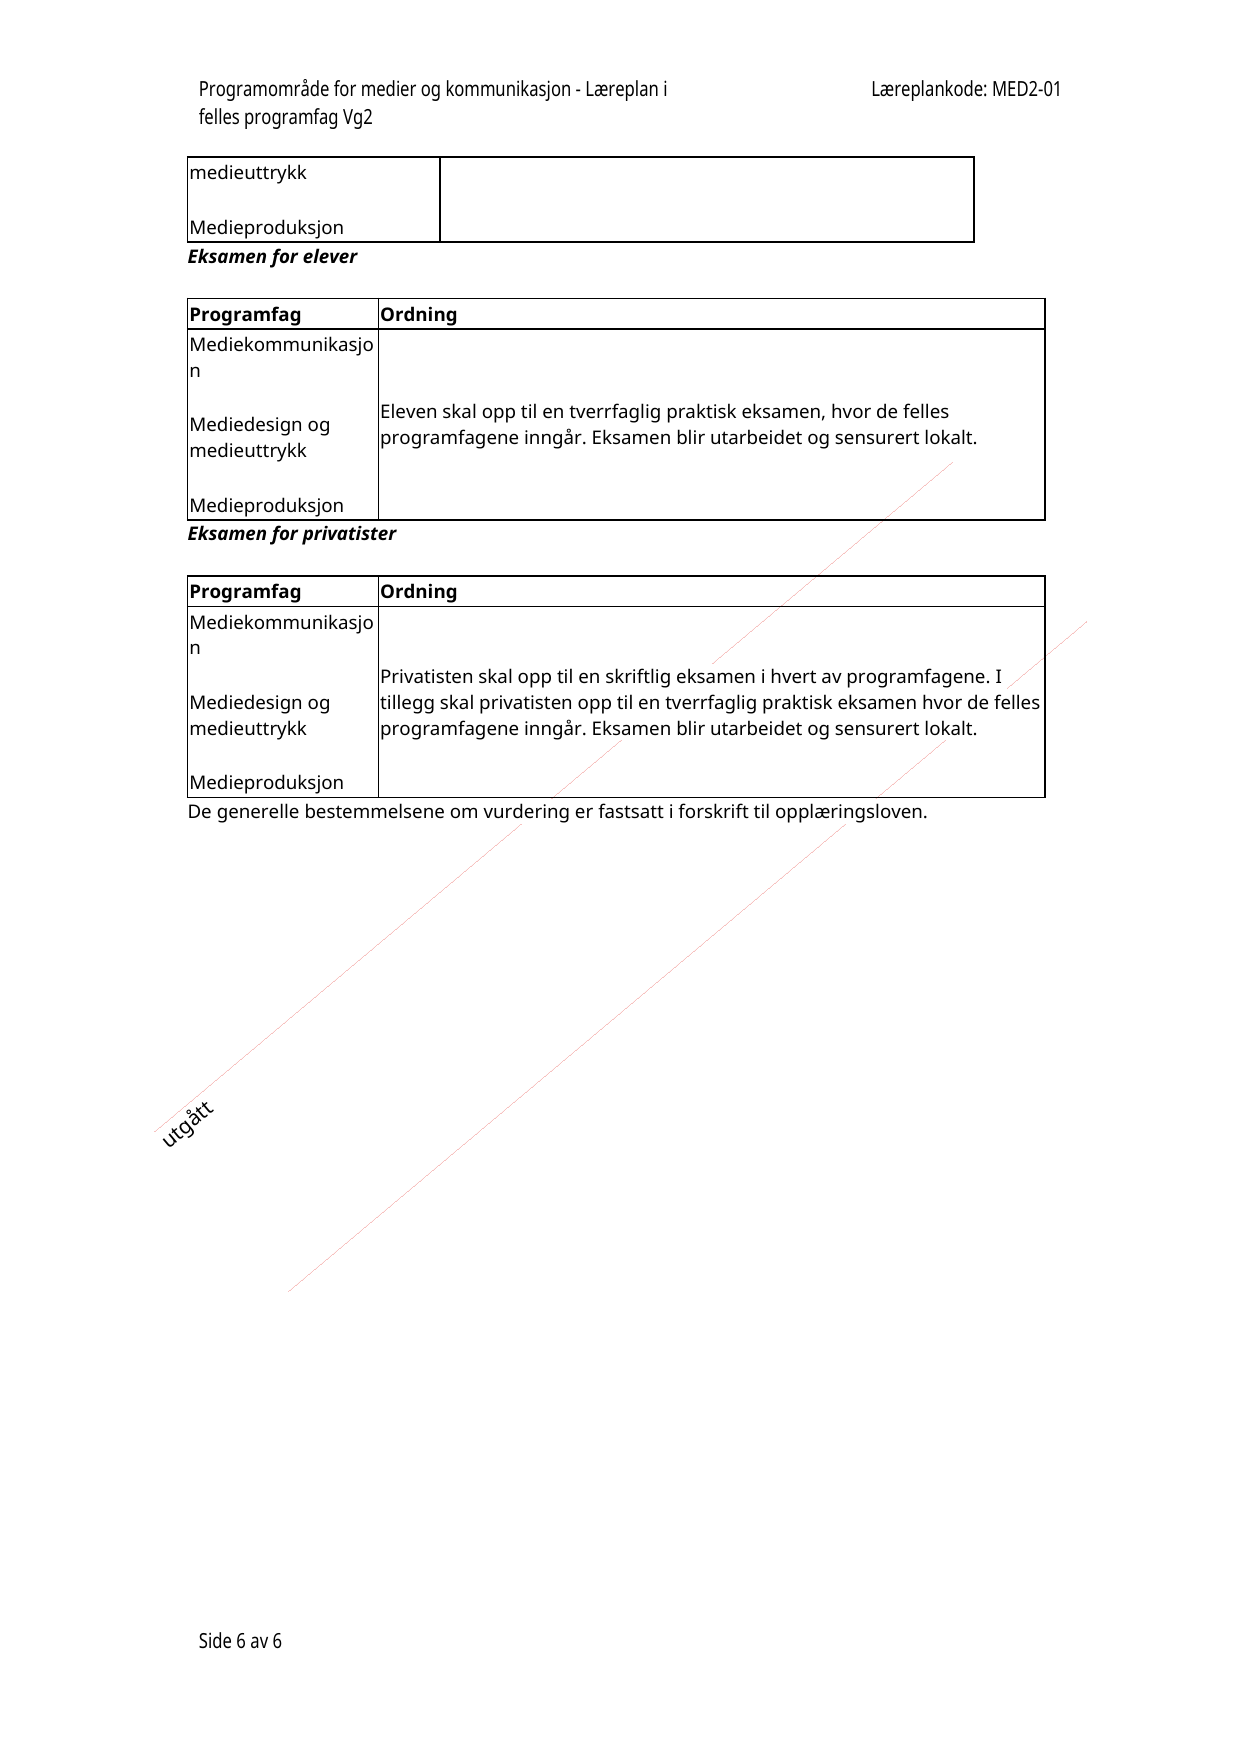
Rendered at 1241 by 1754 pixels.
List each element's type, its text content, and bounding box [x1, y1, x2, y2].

table_cell Eleven skal opp til en tverrfaglig praktisk eksamen, hvor de felles programfagene inngår. Eksamen blir utarbeidet og sensurert lokalt. [379, 330, 1044, 519]
table_cell [441, 158, 973, 241]
table_cell Privatisten skal opp til en skriftlig eksamen i hvert av programfagene. I tillegg skal privatisten opp til en tverrfaglig praktisk eksamen hvor de felles programfagene inngår. Eksamen blir utarbeidet og sensurert lokalt. [714, 607, 1044, 664]
text Eksamen for elever [359, 243, 1053, 268]
table_cell Privatisten skal opp til en skriftlig eksamen i hvert av programfagene. I tillegg skal privatisten opp til en tverrfaglig praktisk eksamen hvor de felles programfagene inngår. Eksamen blir utarbeidet og sensurert lokalt. [379, 607, 778, 797]
text De generelle bestemmelsene om vurdering er fastsatt i forskrift til opplæringsloven. [877, 798, 1053, 824]
table_cell Privatisten skal opp til en skriftlig eksamen i hvert av programfagene. I tillegg skal privatisten opp til en tverrfaglig praktisk eksamen hvor de felles programfagene inngår. Eksamen blir utarbeidet og sensurert lokalt. [555, 740, 944, 797]
text Eksamen for privatister [398, 521, 881, 546]
text Eksamen for privatister [854, 521, 1053, 546]
table_cell Privatisten skal opp til en skriftlig eksamen i hvert av programfagene. I tillegg skal privatisten opp til en tverrfaglig praktisk eksamen hvor de felles programfagene inngår. Eksamen blir utarbeidet og sensurert lokalt. [879, 659, 1044, 797]
